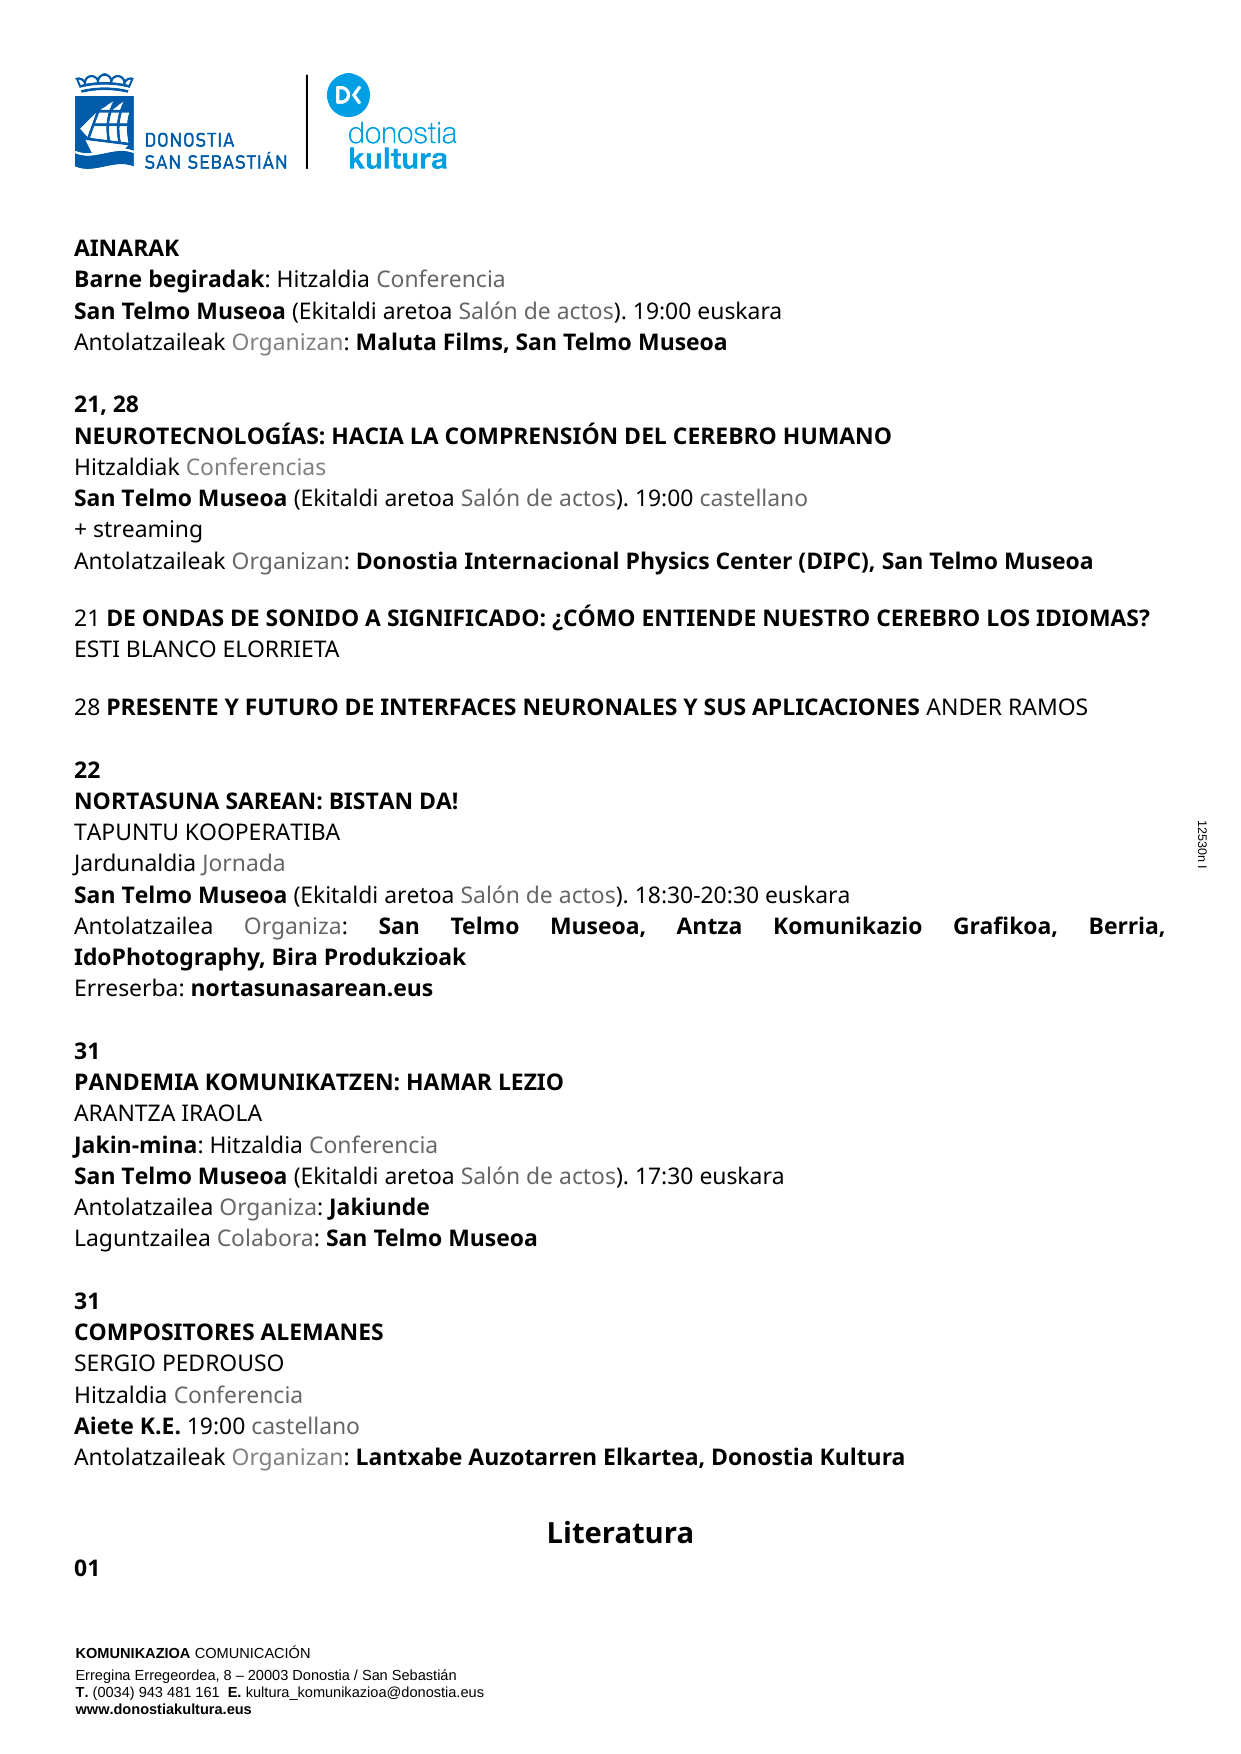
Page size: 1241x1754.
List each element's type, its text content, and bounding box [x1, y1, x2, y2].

text PANDEMIA KOMUNIKATZEN: HAMAR LEZIO [74, 1066, 1166, 1097]
text NEUROTECNOLOGÍAS: HACIA LA COMPRENSIÓN DEL CEREBRO HUMANO [74, 419, 1166, 451]
subtitle Erreserba: nortasunasarean.eus [74, 972, 1166, 1003]
text AINARAK [74, 232, 1166, 263]
picture [75, 73, 457, 169]
picture [353, 87, 360, 103]
picture [337, 87, 349, 103]
text San Telmo Museoa (Ekitaldi aretoa Salón de actos). 18:30-20:30 euskara [74, 878, 1166, 910]
subtitle Literatura [74, 1512, 1166, 1552]
text NORTASUNA SAREAN: BISTAN DA! [74, 785, 1166, 816]
text Aiete K.E. 19:00 castellano [74, 1410, 1166, 1441]
text 22 [74, 753, 1166, 785]
subtitle 28 PRESENTE Y FUTURO DE INTERFACES NEURONALES Y SUS APLICACIONES ANDER RAMOS [74, 691, 1166, 722]
subtitle Antolatzaileak Organizan: Lantxabe Auzotarren Elkartea, Donostia Kultura [74, 1441, 1166, 1472]
text Hitzaldia Conferencia [74, 1378, 1166, 1410]
text Antolatzaileak Organizan: Donostia Internacional Physics Center (DIPC), San Telmo Museoa [74, 544, 1166, 576]
text 21, 28 [74, 388, 1166, 419]
text Antolatzaileak Organizan: Maluta Films, San Telmo Museoa [74, 326, 1166, 357]
text ARANTZA IRAOLA [74, 1097, 1166, 1128]
text San Telmo Museoa (Ekitaldi aretoa Salón de actos). 19:00 castellano [74, 482, 1166, 513]
text 31 [74, 1285, 1166, 1316]
text San Telmo Museoa (Ekitaldi aretoa Salón de actos). 17:30 euskara [74, 1160, 1166, 1191]
subtitle Laguntzailea Colabora: San Telmo Museoa [74, 1222, 1166, 1253]
text 01 [74, 1552, 1166, 1583]
text Jardunaldia Jornada [74, 847, 1166, 878]
text COMPOSITORES ALEMANES [74, 1316, 1166, 1347]
subtitle Antolatzailea Organiza: San Telmo Museoa, Antza Komunikazio Grafikoa, Berria, IdoPhotography, Bira Produkzioak [74, 910, 1166, 972]
text TAPUNTU KOOPERATIBA [74, 816, 1166, 847]
text + streaming [74, 513, 1166, 544]
text Jakin-mina: Hitzaldia Conferencia [74, 1128, 1166, 1160]
subtitle 21 DE ONDAS DE SONIDO A SIGNIFICADO: ¿CÓMO ENTIENDE NUESTRO CEREBRO LOS IDIOMAS? ESTI BLANCO ELORRIETA [74, 602, 1166, 665]
text San Telmo Museoa (Ekitaldi aretoa Salón de actos). 19:00 euskara [74, 294, 1166, 326]
text SERGIO PEDROUSO [74, 1347, 1166, 1378]
text 31 [74, 1035, 1166, 1066]
text Barne begiradak: Hitzaldia Conferencia [74, 263, 1166, 294]
subtitle Antolatzailea Organiza: Jakiunde [74, 1191, 1166, 1222]
text Hitzaldiak Conferencias [74, 451, 1166, 482]
